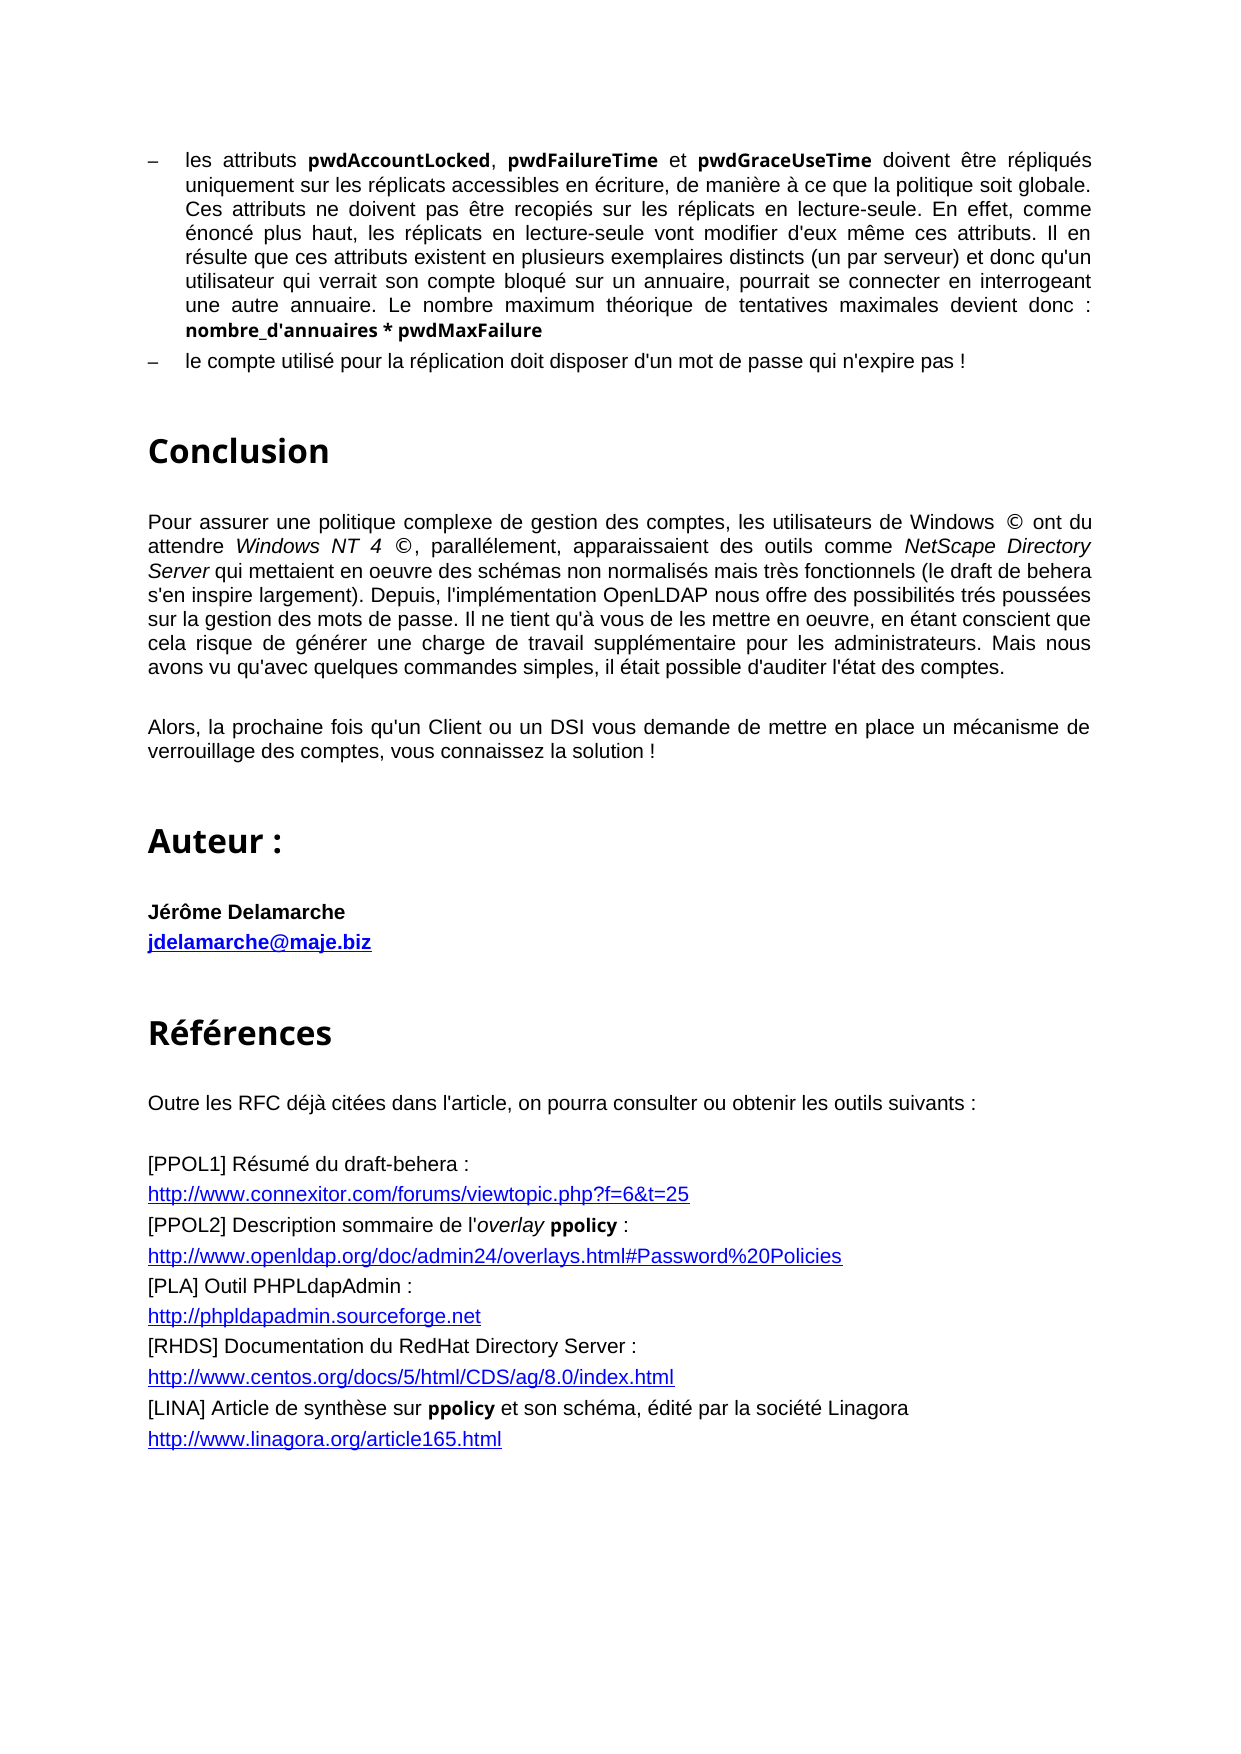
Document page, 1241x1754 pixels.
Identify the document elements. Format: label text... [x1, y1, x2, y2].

text [PPOL2] Description sommaire de l'overlay ppolicy : [148, 1212, 1092, 1237]
text [PPOL1] Résumé du draft-behera : [148, 1152, 1092, 1176]
text [LINA] Article de synthèse sur ppolicy et son schéma, édité par la société Linagora [148, 1395, 1092, 1420]
subtitle Références [148, 1009, 1092, 1055]
text http://phpldapadmin.sourceforge.net [148, 1304, 1092, 1328]
text http://www.connexitor.com/forums/viewtopic.php?f=6&t=25 [148, 1182, 1092, 1206]
text [PLA] Outil PHPLdapAdmin : [148, 1274, 1092, 1298]
text http://www.centos.org/docs/5/html/CDS/ag/8.0/index.html [148, 1364, 1092, 1388]
subtitle Conclusion [148, 428, 1092, 473]
list les attributs pwdAccountLocked, pwdFailureTime et pwdGraceUseTime doivent être répliqués uniquement sur les réplicats accessibles en écriture, de manière à ce que la politique soit globale. Ces attributs ne doivent pas être recopiés sur les réplicats en lecture-seule. En effet, comme énoncé plus haut, les réplicats en lecture-seule vont modifier d'eux même ces attributs. Il en résulte que ces attributs existent en plusieurs exemplaires distincts (un par serveur) et donc qu'un utilisateur qui verrait son compte bloqué sur un annuaire, pourrait se connecter en interrogeant une autre annuaire. Le nombre maximum théorique de tentatives maximales devient donc : nombre_d'annuaires * pwdMaxFailure [148, 148, 1092, 342]
text Alors, la prochaine fois qu'un Client ou un DSI vous demande de mettre en place un mécanisme de verrouillage des comptes, vous connaissez la solution ! [148, 715, 1092, 763]
text jdelamarche@maje.biz [148, 930, 1092, 954]
text http://www.linagora.org/article165.html [148, 1427, 1092, 1451]
subtitle Auteur : [148, 818, 1092, 863]
text Outre les RFC déjà citées dans l'article, on pourra consulter ou obtenir les outils suivants : [148, 1091, 1092, 1115]
text http://www.openldap.org/doc/admin24/overlays.html#Password%20Policies [148, 1244, 1092, 1268]
text Jérôme Delamarche [148, 900, 1092, 924]
text Pour assurer une politique complexe de gestion des comptes, les utilisateurs de Windows © ont du attendre Windows NT 4 ©, parallélement, apparaissaient des outils comme NetScape Directory Server qui mettaient en oeuvre des schémas non normalisés mais très fonctionnels (le draft de behera s'en inspire largement). Depuis, l'implémentation OpenLDAP nous offre des possibilités trés poussées sur la gestion des mots de passe. Il ne tient qu'à vous de les mettre en oeuvre, en étant conscient que cela risque de générer une charge de travail supplémentaire pour les administrateurs. Mais nous avons vu qu'avec quelques commandes simples, il était possible d'auditer l'état des comptes. [148, 510, 1092, 678]
list le compte utilisé pour la réplication doit disposer d'un mot de passe qui n'expire pas ! [148, 349, 1092, 373]
text [RHDS] Documentation du RedHat Directory Server : [148, 1334, 1092, 1358]
